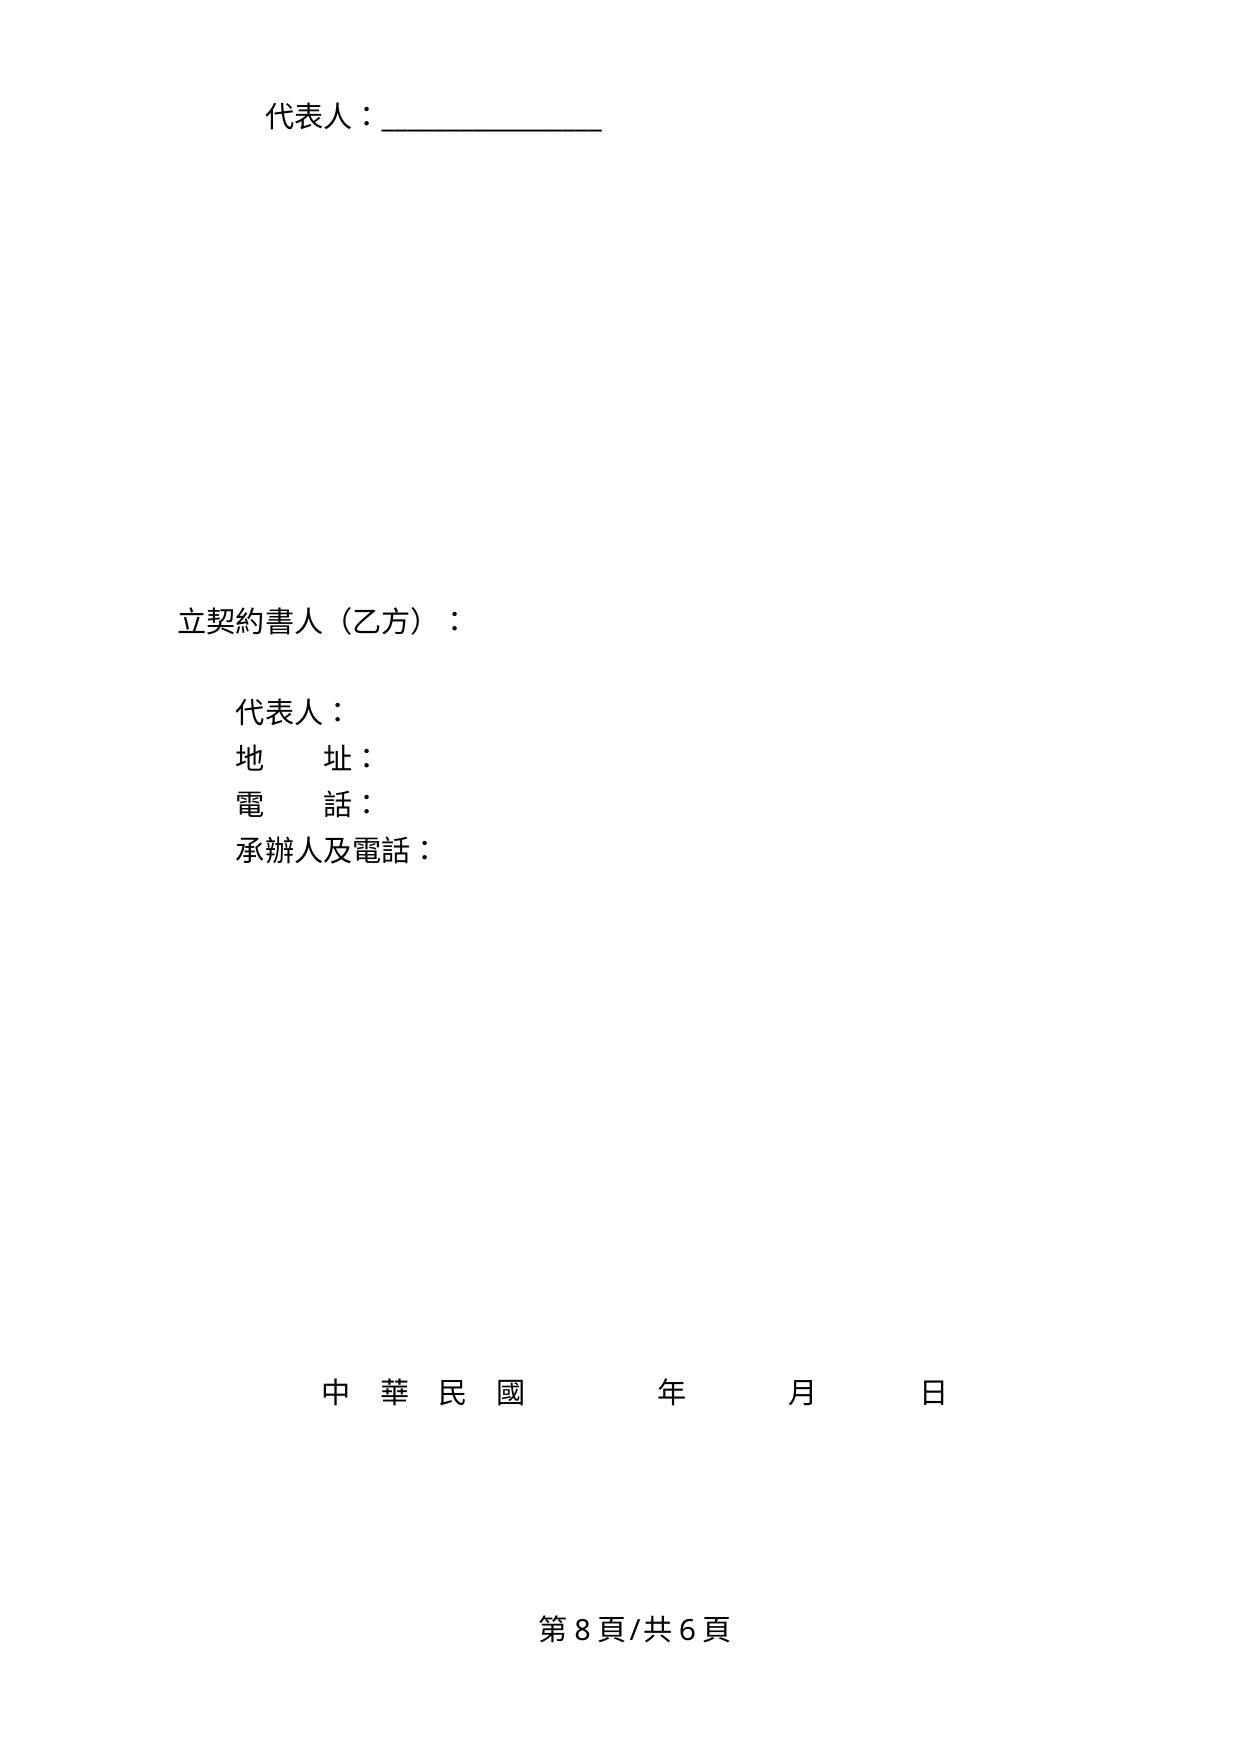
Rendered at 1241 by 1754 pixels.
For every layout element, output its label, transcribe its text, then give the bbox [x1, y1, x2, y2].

text 中 華 民 國 年 月 日 [177, 1370, 1092, 1411]
text 地 址： [177, 732, 1092, 778]
text 代表人： [177, 686, 1092, 732]
text 電 話： [177, 778, 1092, 824]
text [134, 1697, 734, 1754]
text 承辦人及電話： [177, 824, 1092, 870]
text 立契約書人（乙方）： [177, 595, 1092, 641]
text 代表人：_________________ [177, 91, 1092, 136]
